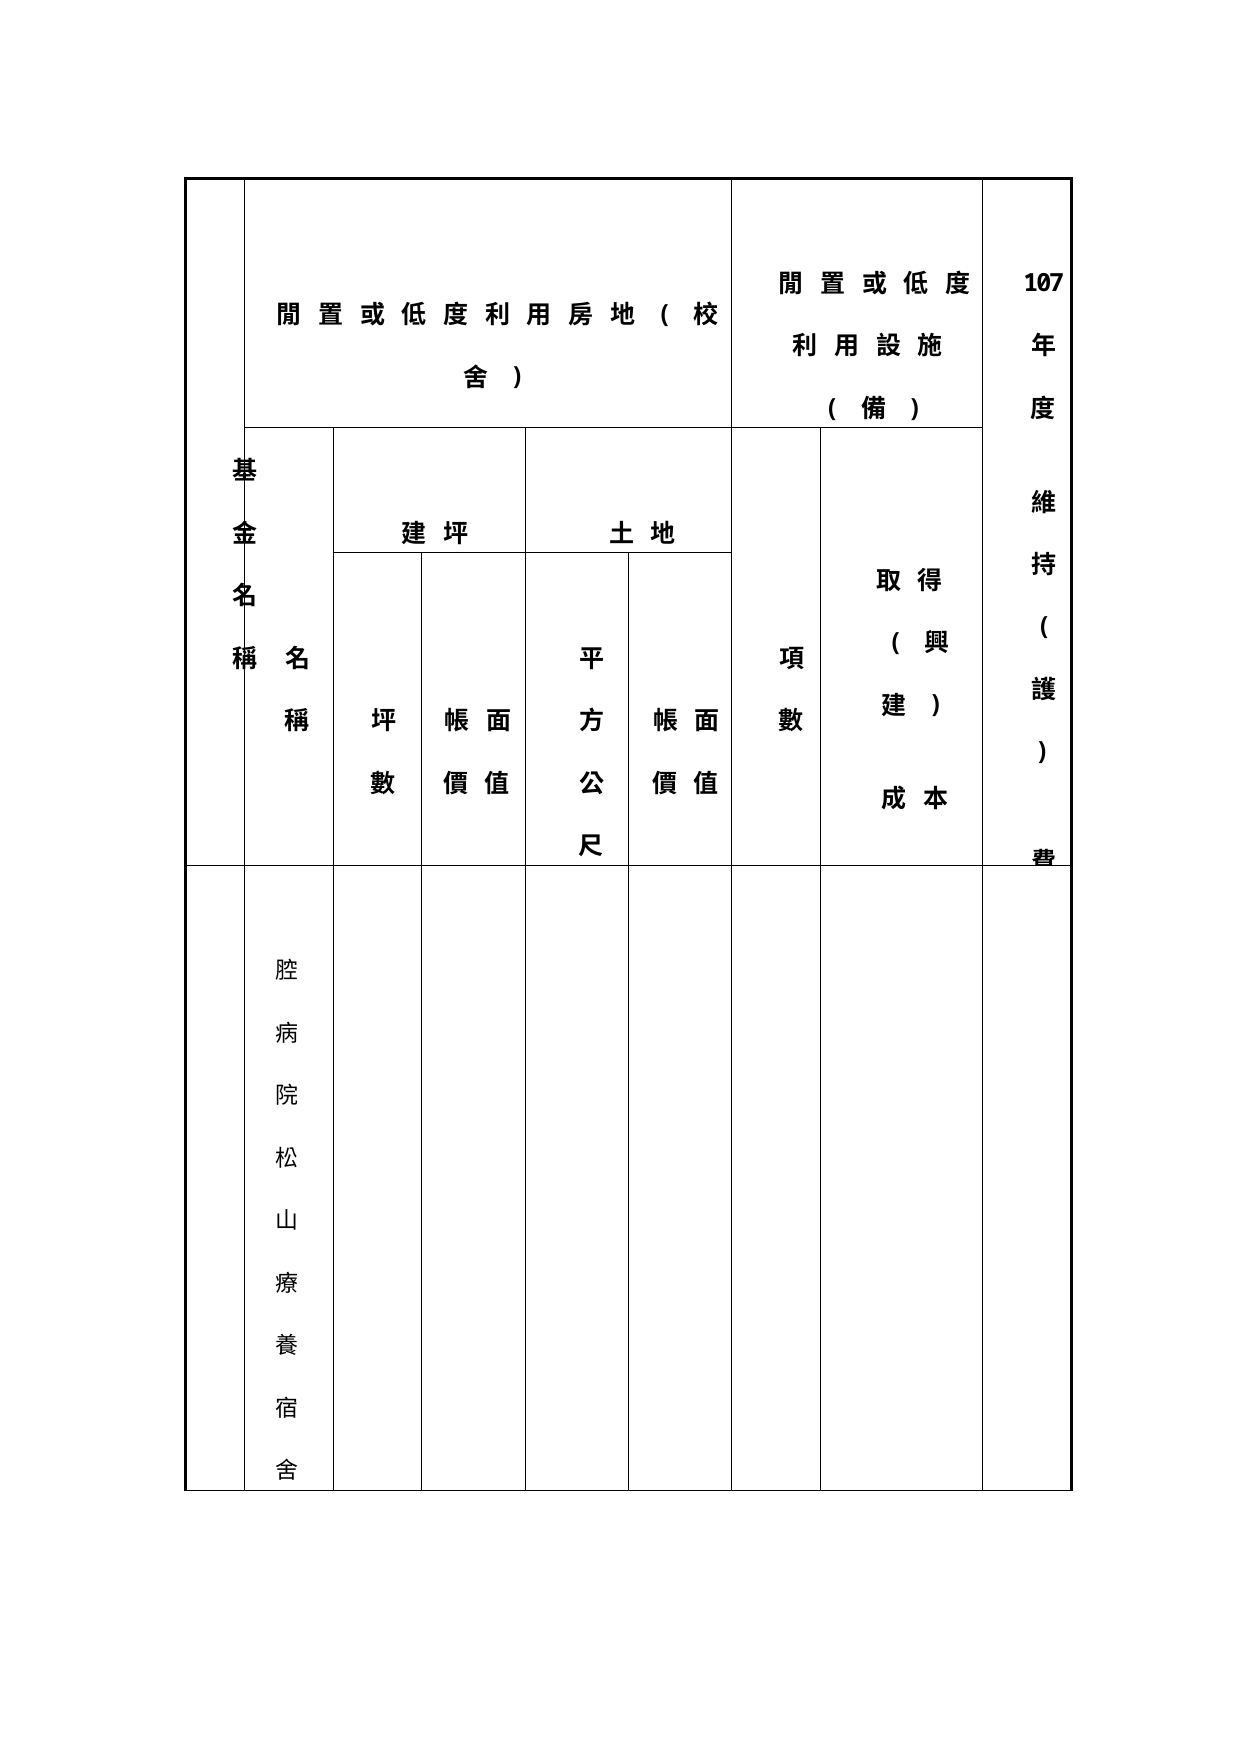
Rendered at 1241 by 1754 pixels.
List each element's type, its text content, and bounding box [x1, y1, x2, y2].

table_header 閒置或低度利用設施(備) [732, 180, 982, 427]
table_cell [526, 866, 628, 1490]
table_cell [334, 866, 421, 1490]
table_cell 取得(興建) 成本 [821, 428, 982, 865]
table_cell [732, 866, 820, 1490]
table_header 基金 名稱 [187, 180, 244, 865]
table_header 閒置或低度利用房地(校舍) [245, 180, 731, 427]
table_cell 醫療藥品基金 [187, 866, 244, 1490]
table_cell 建坪 [334, 428, 525, 552]
table_cell 帳面價值 [422, 553, 525, 865]
table_cell 腔病院松山療養宿舍 [245, 866, 333, 1490]
table_cell 坪數 [334, 553, 421, 865]
table_cell 土地 [526, 428, 731, 552]
table_cell 名稱 [245, 428, 333, 865]
table_cell 帳面價值 [629, 553, 731, 865]
table_header 107年度 維持(護) 費用 [983, 180, 1070, 865]
table_cell 項數 [732, 428, 820, 865]
table_cell [629, 866, 731, 1490]
table_cell [983, 866, 1070, 1490]
table_cell [422, 866, 525, 1490]
table_cell 平方公尺 [526, 553, 628, 865]
table_cell [821, 866, 982, 1490]
